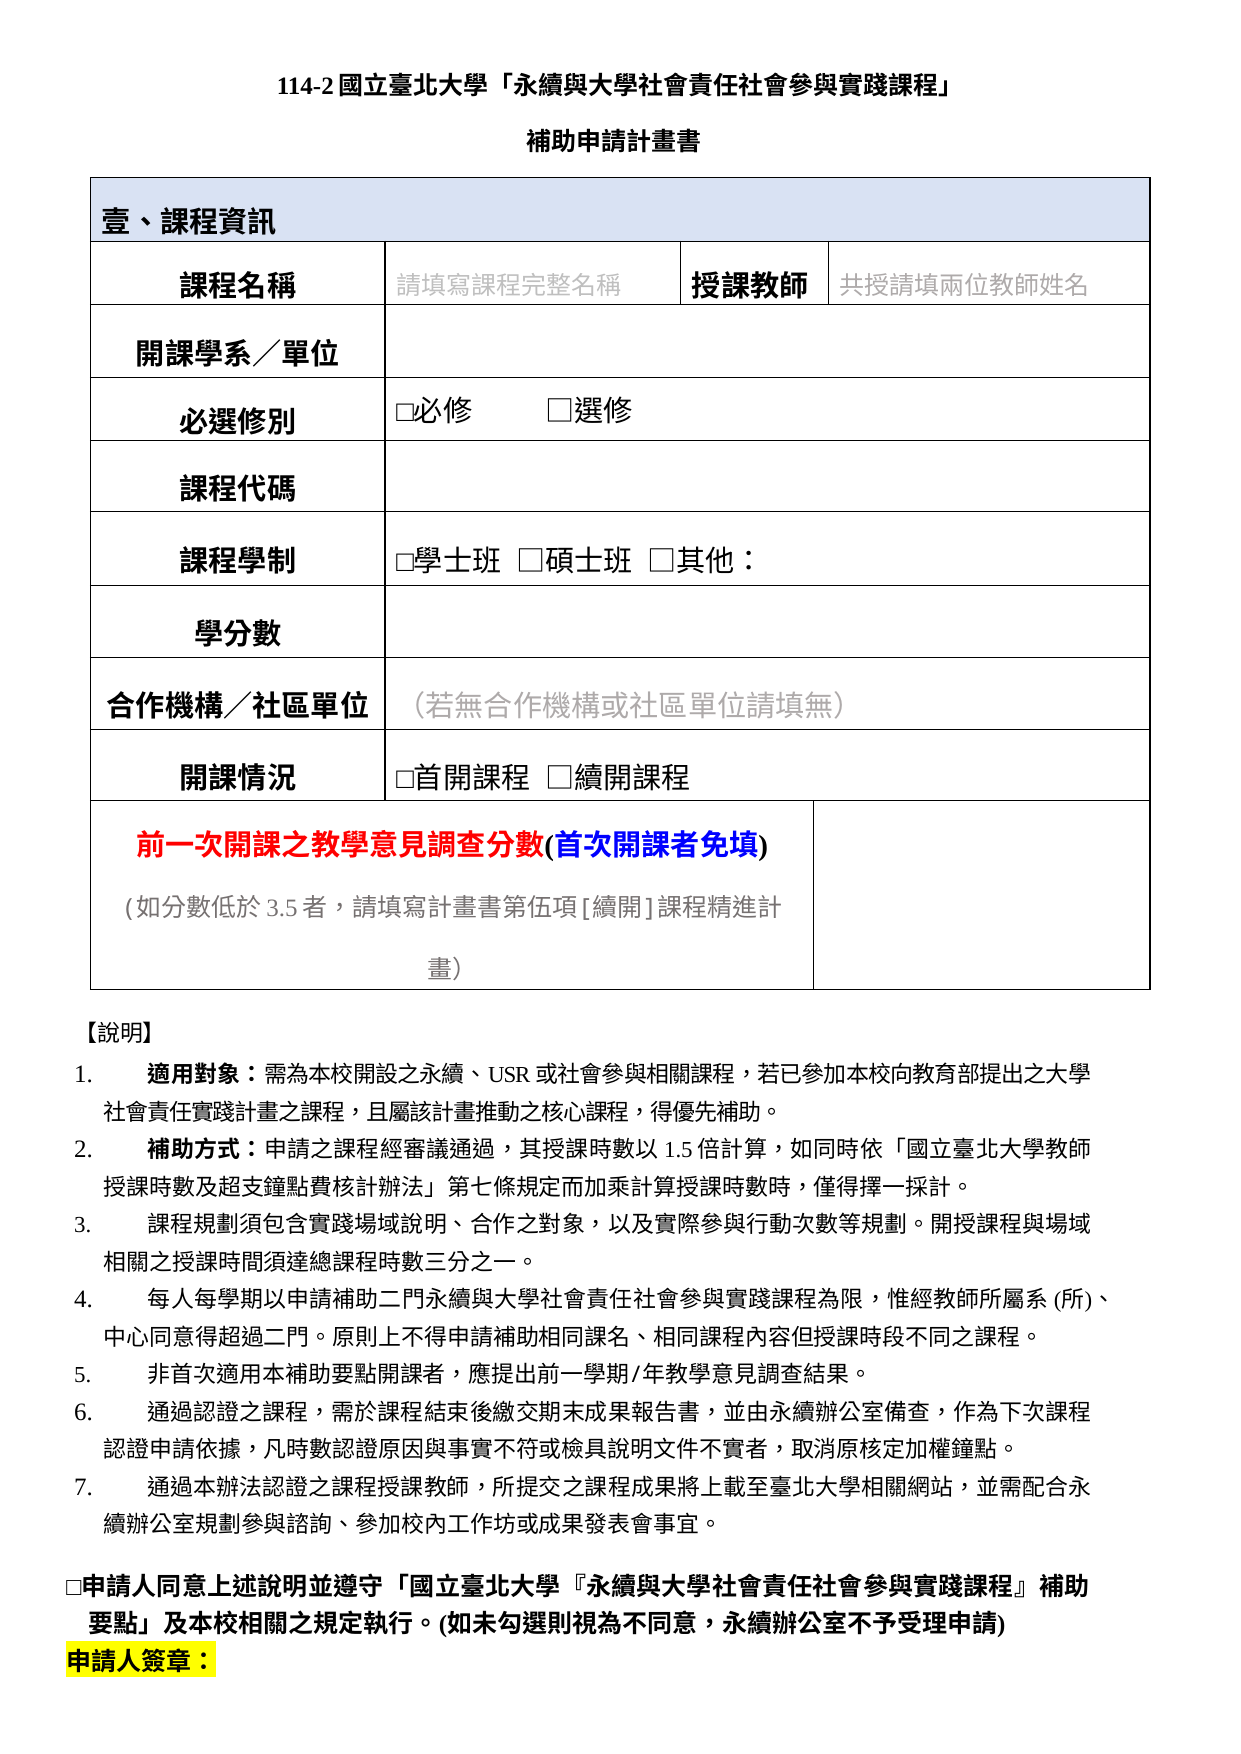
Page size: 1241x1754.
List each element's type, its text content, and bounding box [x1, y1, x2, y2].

table_cell □必修 □選修 [386, 378, 1149, 440]
text 【說明】 [74, 990, 1092, 1052]
list 課程規劃須包含實踐場域說明、合作之對象，以及實際參與行動次數等規劃。開授課程與場域相關之授課時間須達總課程時數三分之一。 [74, 1202, 1092, 1277]
table_cell 課程代碼 [91, 441, 384, 511]
table_cell [386, 586, 1149, 657]
list 補助方式：申請之課程經審議通過，其授課時數以1.5倍計算，如同時依「國立臺北大學教師授課時數及超支鐘點費核計辦法」第七條規定而加乘計算授課時數時，僅得擇一採計。 [74, 1127, 1092, 1202]
table_cell [386, 305, 1149, 377]
list 通過認證之課程，需於課程結束後繳交期末成果報告書，並由永續辦公室備查，作為下次課程認證申請依據，凡時數認證原因與事實不符或檢具說明文件不實者，取消原核定加權鐘點。 [74, 1390, 1092, 1465]
table_cell [814, 801, 1149, 989]
list 非首次適用本補助要點開課者，應提出前一學期/年教學意見調查結果。 [74, 1352, 1092, 1390]
text 補助申請計畫書 [148, 121, 1092, 158]
list 通過本辦法認證之課程授課教師，所提交之課程成果將上載至臺北大學相關網站，並需配合永續辦公室規劃參與諮詢、參加校內工作坊或成果發表會事宜。 [74, 1465, 1092, 1540]
table_header 壹、課程資訊 [91, 178, 1149, 241]
table_cell （若無合作機構或社區單位請填無） [386, 658, 1149, 728]
text 114-2國立臺北大學「永續與大學社會責任社會參與實踐課程」 [148, 64, 1092, 102]
table_cell 課程名稱 [91, 242, 384, 304]
table_cell 必選修別 [91, 378, 384, 440]
table_cell □首開課程 □續開課程 [386, 730, 1149, 800]
table_cell 請填寫課程完整名稱 [386, 242, 680, 304]
table_cell 學分數 [91, 586, 384, 657]
table_cell 開課情況 [91, 730, 384, 800]
text 申請人簽章： [66, 1640, 1092, 1677]
table_cell 共授請填兩位教師姓名 [829, 242, 1149, 304]
table_cell 合作機構／社區單位 [91, 658, 384, 728]
table_cell □學士班 □碩士班 □其他： [386, 512, 1149, 585]
list 每人每學期以申請補助二門永續與大學社會責任社會參與實踐課程為限，惟經教師所屬系(所)、中心同意得超過二門。原則上不得申請補助相同課名、相同課程內容但授課時段不同之課程。 [74, 1277, 1092, 1352]
text □申請人同意上述說明並遵守「國立臺北大學『永續與大學社會責任社會參與實踐課程』補助要點」及本校相關之規定執行。(如未勾選則視為不同意，永續辦公室不予受理申請) [66, 1565, 1092, 1640]
table_cell 前一次開課之教學意見調查分數(首次開課者免填) (如分數低於3.5者，請填寫計畫書第伍項[續開]課程精進計畫） [91, 801, 813, 989]
table_cell 開課學系／單位 [91, 305, 384, 377]
list 適用對象：需為本校開設之永續、USR或社會參與相關課程，若已參加本校向教育部提出之大學社會責任實踐計畫之課程，且屬該計畫推動之核心課程，得優先補助。 [74, 1052, 1092, 1127]
table_cell 課程學制 [91, 512, 384, 585]
table_cell 授課教師 [681, 242, 828, 304]
table_cell [386, 441, 1149, 511]
